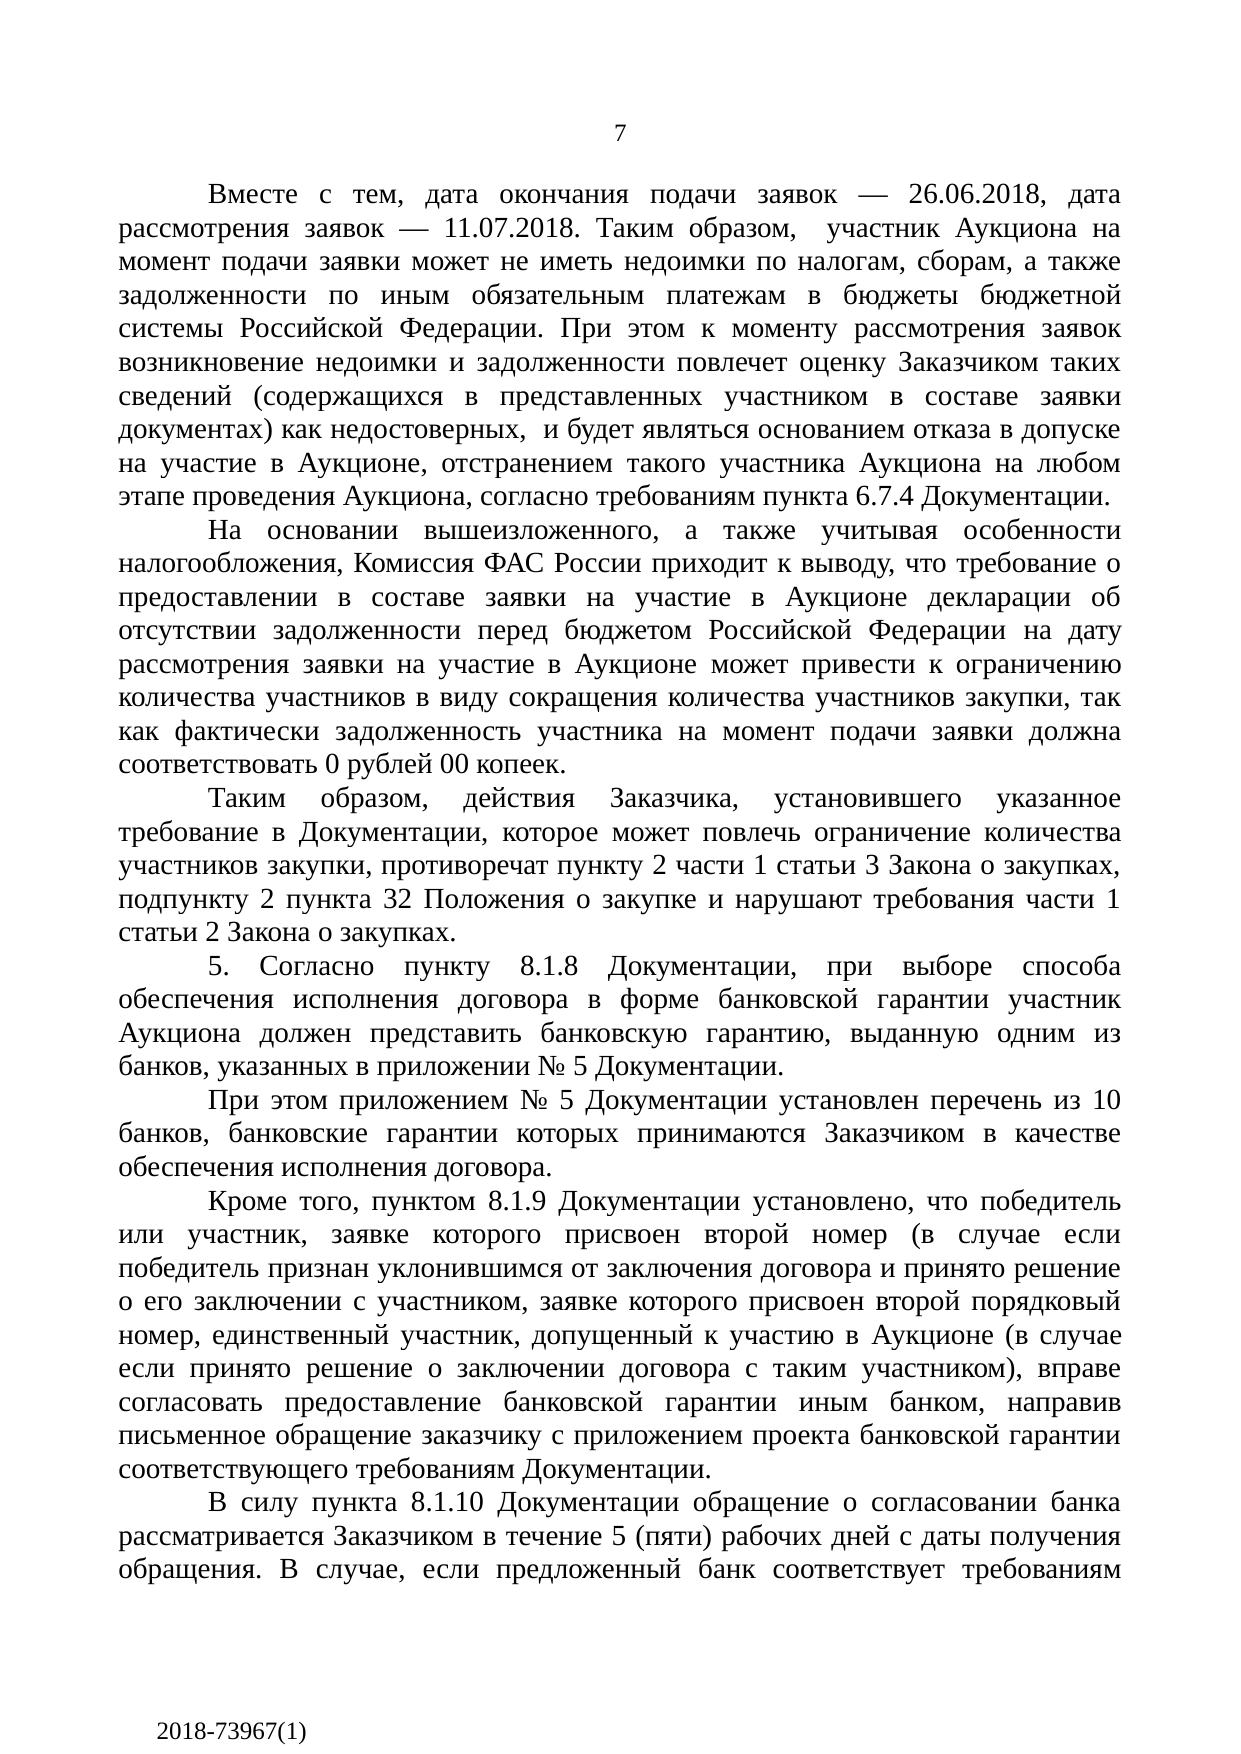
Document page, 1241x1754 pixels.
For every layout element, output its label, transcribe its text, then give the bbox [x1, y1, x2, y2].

text Таким образом, действия Заказчика, установившего указанное требование в Документации, которое может повлечь ограничение количества участников закупки, противоречат пункту 2 части 1 статьи 3 Закона о закупках, подпункту 2 пункта 32 Положения о закупке и нарушают требования части 1 статьи 2 Закона о закупках. [118, 780, 1122, 948]
text В силу пункта 8.1.10 Документации обращение о согласовании банка рассматривается Заказчиком в течение 5 (пяти) рабочих дней с даты получения обращения. В случае, если предложенный банк соответствует требованиям [118, 1484, 1122, 1585]
text На основании вышеизложенного, а также учитывая особенности налогообложения, Комиссия ФАС России приходит к выводу, что требование о предоставлении в составе заявки на участие в Аукционе декларации об отсутствии задолженности перед бюджетом Российской Федерации на дату рассмотрения заявки на участие в Аукционе может привести к ограничению количества участников в виду сокращения количества участников закупки, так как фактически задолженность участника на момент подачи заявки должна соответствовать 0 рублей 00 копеек. [118, 512, 1122, 780]
text 5. Согласно пункту 8.1.8 Документации, при выборе способа обеспечения исполнения договора в форме банковской гарантии участник Аукциона должен представить банковскую гарантию, выданную одним из банков, указанных в приложении № 5 Документации. [118, 948, 1122, 1082]
text Кроме того, пунктом 8.1.9 Документации установлено, что победитель или участник, заявке которого присвоен второй номер (в случае если победитель признан уклонившимся от заключения договора и принято решение о его заключении с участником, заявке которого присвоен второй порядковый номер, единственный участник, допущенный к участию в Аукционе (в случае если принято решение о заключении договора с таким участником), вправе согласовать предоставление банковской гарантии иным банком, направив письменное обращение заказчику с приложением проекта банковской гарантии соответствующего требованиям Документации. [118, 1183, 1122, 1484]
text При этом приложением № 5 Документации установлен перечень из 10 банков, банковские гарантии которых принимаются Заказчиком в качестве обеспечения исполнения договора. [118, 1082, 1122, 1183]
text Вместе с тем, дата окончания подачи заявок — 26.06.2018, дата рассмотрения заявок — 11.07.2018. Таким образом, участник Аукциона на момент подачи заявки может не иметь недоимки по налогам, сборам, а также задолженности по иным обязательным платежам в бюджеты бюджетной системы Российской Федерации. При этом к моменту рассмотрения заявок возникновение недоимки и задолженности повлечет оценку Заказчиком таких сведений (содержащихся в представленных участником в составе заявки документах) как недостоверных, и будет являться основанием отказа в допуске на участие в Аукционе, отстранением такого участника Аукциона на любом этапе проведения Аукциона, согласно требованиям пункта 6.7.4 Документации. [118, 176, 1122, 512]
